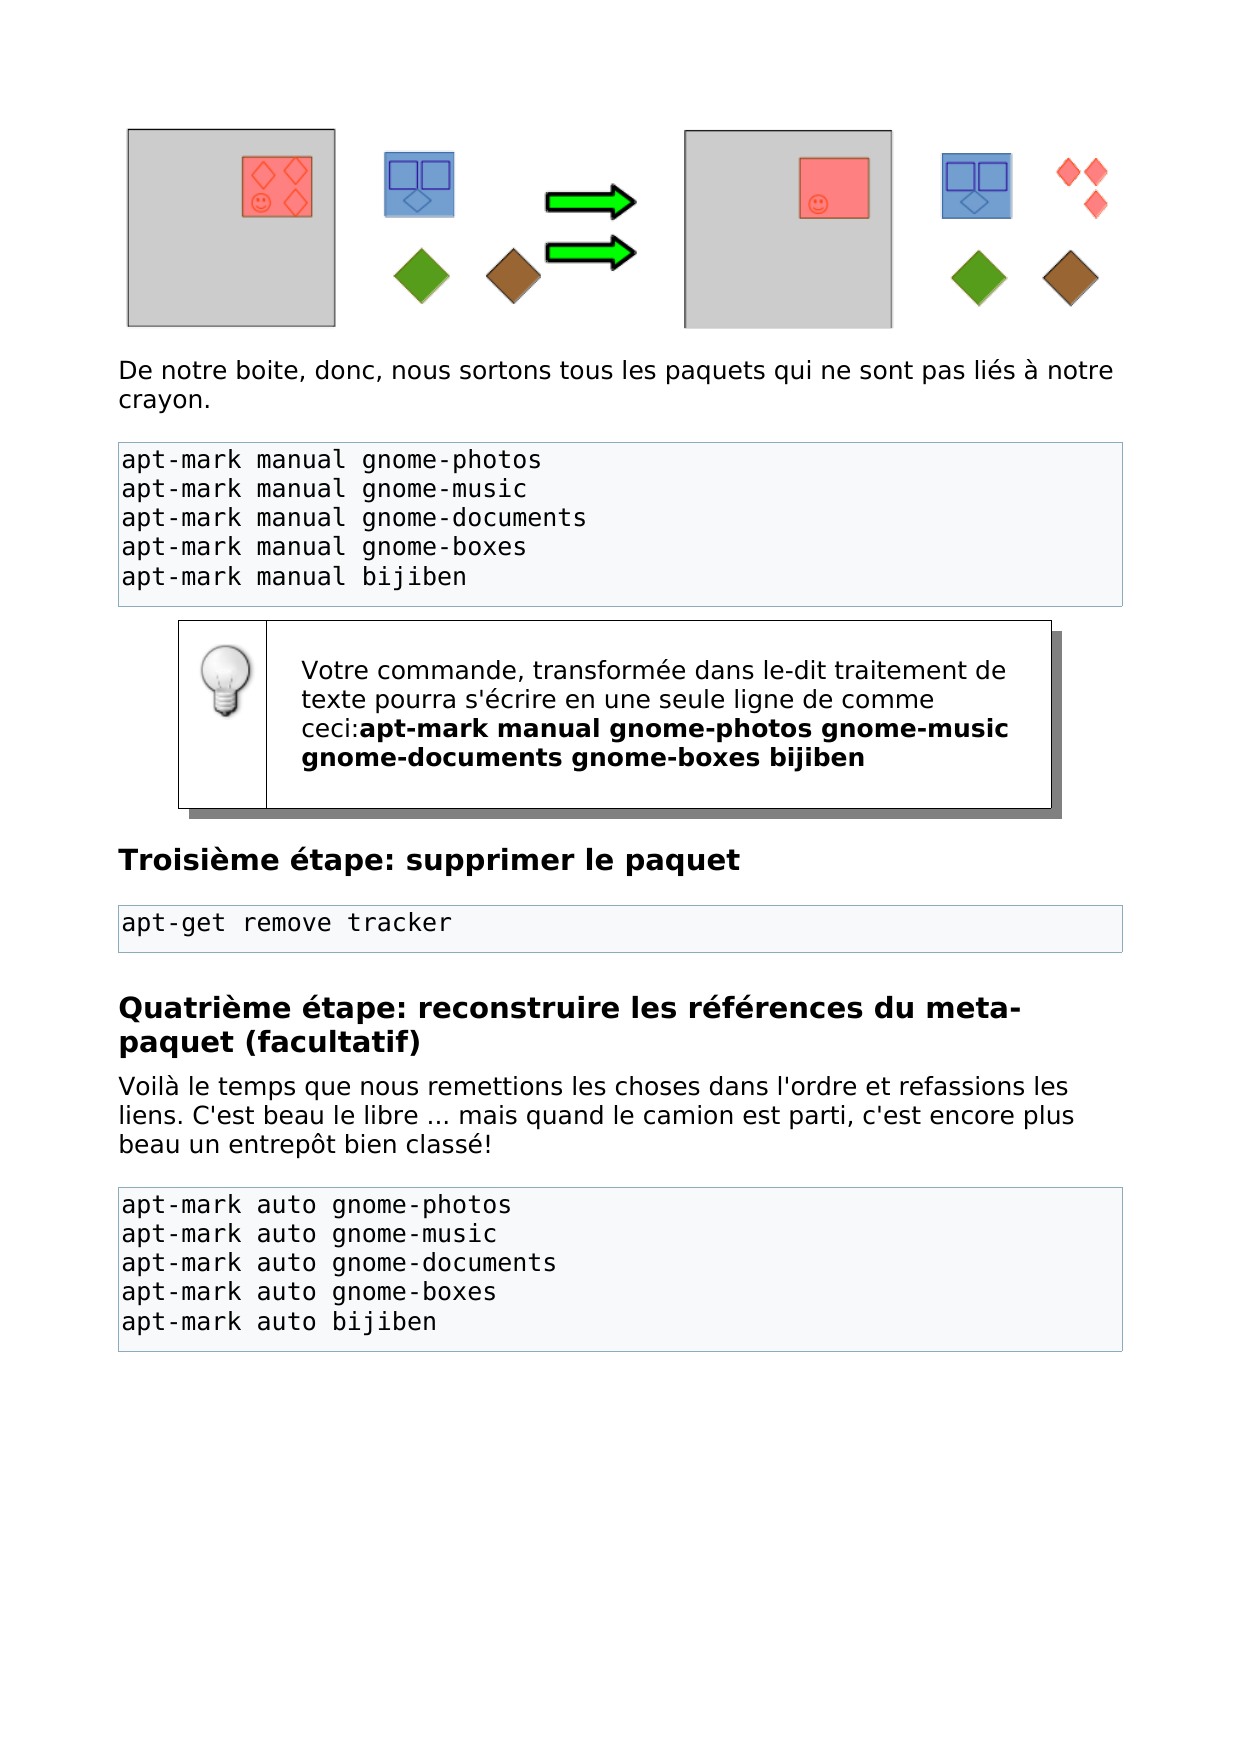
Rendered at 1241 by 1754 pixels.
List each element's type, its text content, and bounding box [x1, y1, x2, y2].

table_header apt-get remove tracker [119, 906, 1122, 952]
picture [118, 118, 1123, 344]
subtitle Troisième étape: supprimer le paquet [118, 844, 1122, 878]
table_header [179, 621, 266, 808]
table_header apt-mark manual gnome-photos apt-mark manual gnome-music apt-mark manual gnome-documents apt-mark manual gnome-boxes apt-mark manual bijiben [119, 443, 1122, 606]
table_header apt-mark auto gnome-photos apt-mark auto gnome-music apt-mark auto gnome-documents apt-mark auto gnome-boxes apt-mark auto bijiben [119, 1188, 1122, 1351]
subtitle Quatrième étape: reconstruire les références du meta-paquet (facultatif) [118, 992, 1122, 1060]
picture [190, 644, 266, 720]
text De notre boite, donc, nous sortons tous les paquets qui ne sont pas liés à notre crayon. [118, 356, 1122, 415]
text Voilà le temps que nous remettions les choses dans l'ordre et refassions les liens. C'est beau le libre ... mais quand le camion est parti, c'est encore plus beau un entrepôt bien classé! [118, 1072, 1122, 1160]
table_header Votre commande, transformée dans le-dit traitement de texte pourra s'écrire en une seule ligne de comme ceci:apt-mark manual gnome-photos gnome-music gnome-documents gnome-boxes bijiben [267, 621, 1051, 808]
